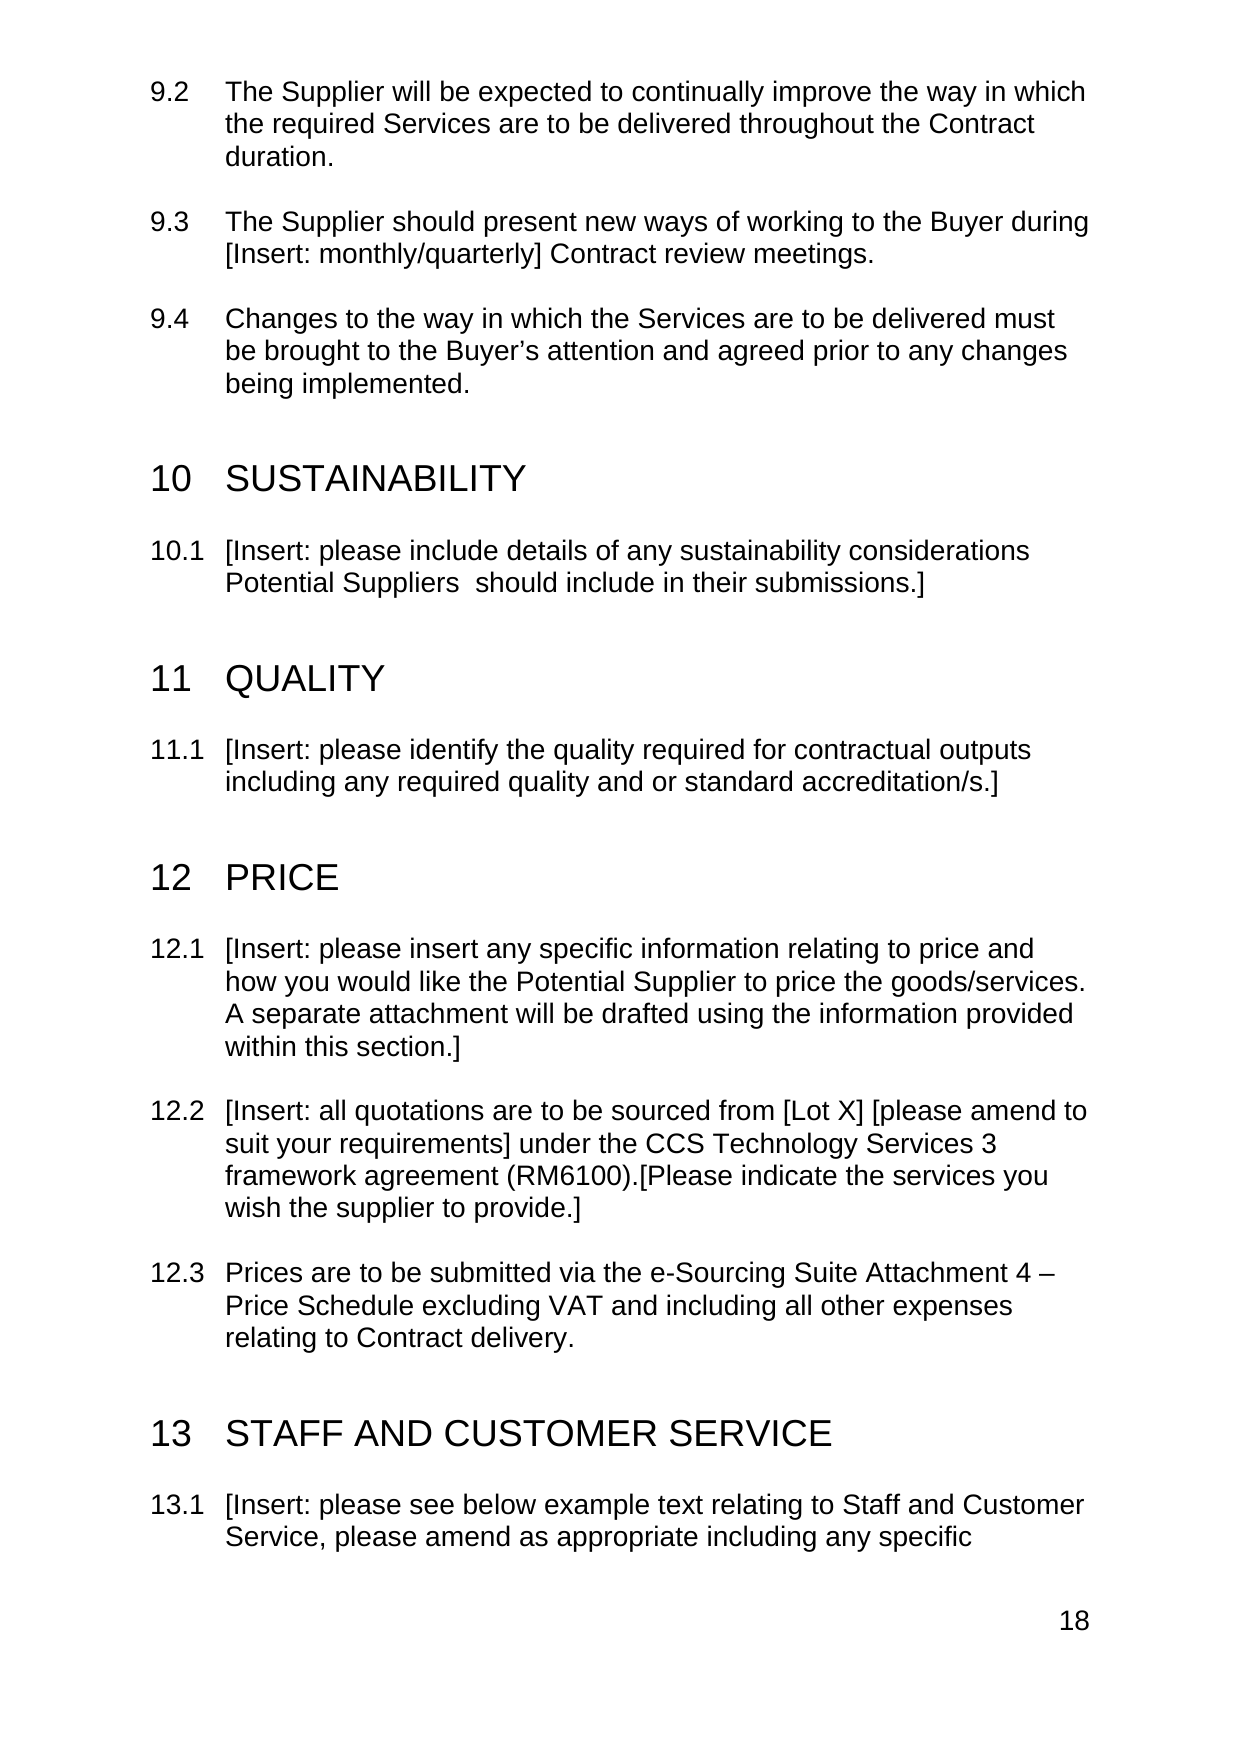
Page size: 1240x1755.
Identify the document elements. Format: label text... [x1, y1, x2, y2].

subtitle PRICE [150, 855, 1089, 898]
list [Insert: please include details of any sustainability considerations Potential Suppliers should include in their submissions.] [150, 533, 1089, 598]
list Prices are to be submitted via the e-Sourcing Suite Attachment 4 – Price Schedule excluding VAT and including all other expenses relating to Contract delivery. [150, 1256, 1089, 1353]
list [Insert: all quotations are to be sourced from [Lot X] [please amend to suit your requirements] under the CCS Technology Services 3 framework agreement (RM6100).[Please indicate the services you wish the supplier to provide.] [150, 1094, 1089, 1224]
list Changes to the way in which the Services are to be delivered must be brought to the Buyer’s attention and agreed prior to any changes being implemented. [150, 302, 1089, 399]
subtitle QUALITY [150, 656, 1089, 699]
list [Insert: please insert any specific information relating to price and how you would like the Potential Supplier to price the goods/services. A separate attachment will be drafted using the information provided within this section.] [150, 932, 1089, 1062]
subtitle STAFF AND CUSTOMER SERVICE [150, 1411, 1089, 1454]
list [Insert: please see below example text relating to Staff and Customer Service, please amend as appropriate including any specific [150, 1488, 1089, 1553]
list The Supplier will be expected to continually improve the way in which the required Services are to be delivered throughout the Contract duration. [150, 75, 1089, 172]
subtitle SUSTAINABILITY [150, 456, 1089, 499]
list [Insert: please identify the quality required for contractual outputs including any required quality and or standard accreditation/s.] [150, 733, 1089, 798]
list The Supplier should present new ways of working to the Buyer during [Insert: monthly/quarterly] Contract review meetings. [150, 204, 1089, 269]
